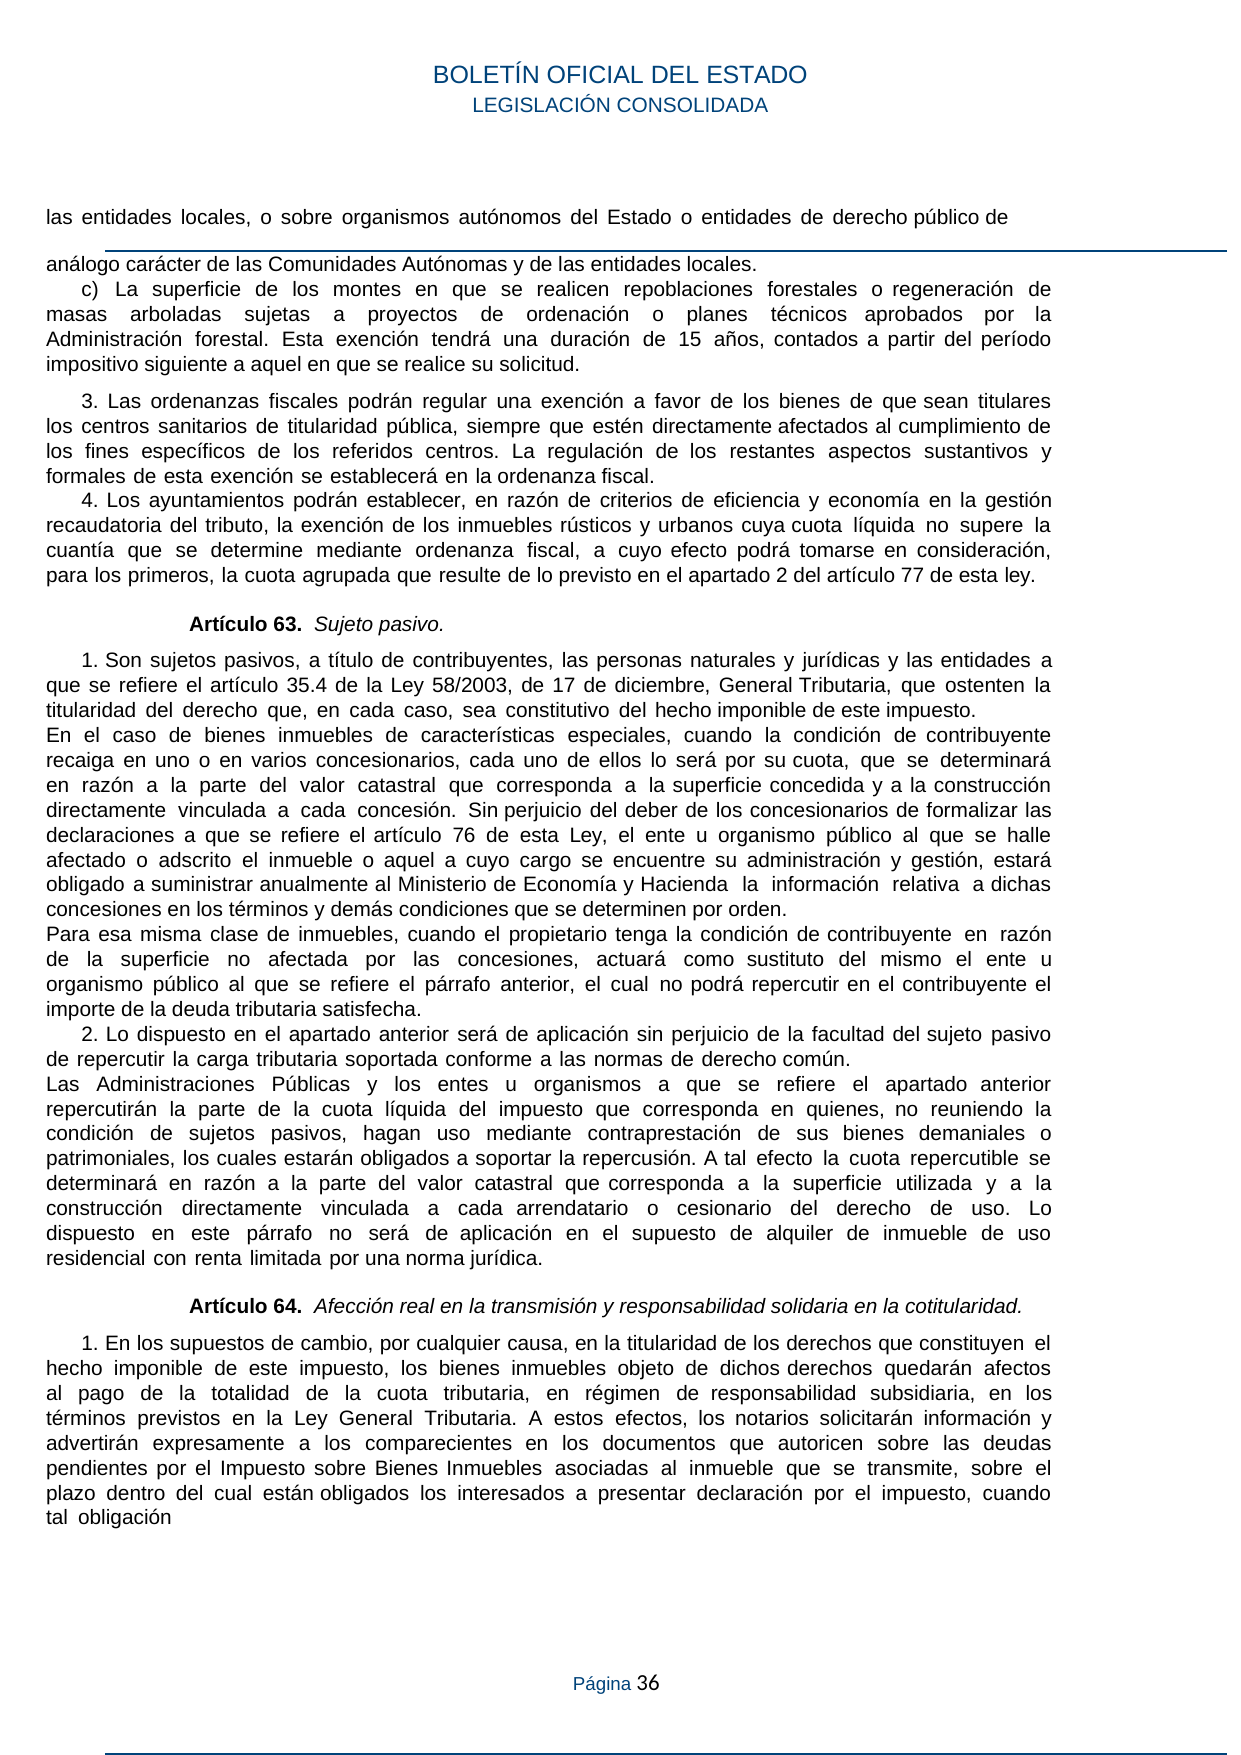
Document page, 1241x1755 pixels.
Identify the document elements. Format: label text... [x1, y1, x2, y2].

text las entidades locales, o sobre organismos autónomos del Estado o entidades de derecho público de análogo carácter de las Comunidades Autónomas y de las entidades locales. [46, 205, 1071, 276]
list Las ordenanzas fiscales podrán regular una exención a favor de los bienes de que sean titulares los centros sanitarios de titularidad pública, siempre que estén directamente afectados al cumplimiento de los fines específicos de los referidos centros. La regulación de los restantes aspectos sustantivos y formales de esta exención se establecerá en la ordenanza fiscal. [46, 389, 1052, 487]
list La superficie de los montes en que se realicen repoblaciones forestales o regeneración de masas arboladas sujetas a proyectos de ordenación o planes técnicos aprobados por la Administración forestal. Esta exención tendrá una duración de 15 años, contados a partir del período impositivo siguiente a aquel en que se realice su solicitud. [46, 277, 1052, 375]
list Son sujetos pasivos, a título de contribuyentes, las personas naturales y jurídicas y las entidades a que se refiere el artículo 35.4 de la Ley 58/2003, de 17 de diciembre, General Tributaria, que ostenten la titularidad del derecho que, en cada caso, sea constitutivo del hecho imponible de este impuesto. [46, 648, 1052, 722]
text En el caso de bienes inmuebles de características especiales, cuando la condición de contribuyente recaiga en uno o en varios concesionarios, cada uno de ellos lo será por su cuota, que se determinará en razón a la parte del valor catastral que corresponda a la superficie concedida y a la construcción directamente vinculada a cada concesión. Sin perjuicio del deber de los concesionarios de formalizar las declaraciones a que se refiere el artículo 76 de esta Ley, el ente u organismo público al que se halle afectado o adscrito el inmueble o aquel a cuyo cargo se encuentre su administración y gestión, estará obligado a suministrar anualmente al Ministerio de Economía y Hacienda la información relativa a dichas concesiones en los términos y demás condiciones que se determinen por orden. [46, 723, 1052, 921]
text Artículo 64. Afección real en la transmisión y responsabilidad solidaria en la cotitularidad. [189, 1294, 1195, 1318]
list Lo dispuesto en el apartado anterior será de aplicación sin perjuicio de la facultad del sujeto pasivo de repercutir la carga tributaria soportada conforme a las normas de derecho común. [46, 1022, 1052, 1071]
list En los supuestos de cambio, por cualquier causa, en la titularidad de los derechos que constituyen el hecho imponible de este impuesto, los bienes inmuebles objeto de dichos derechos quedarán afectos al pago de la totalidad de la cuota tributaria, en régimen de responsabilidad subsidiaria, en los términos previstos en la Ley General Tributaria. A estos efectos, los notarios solicitarán información y advertirán expresamente a los comparecientes en los documentos que autoricen sobre las deudas pendientes por el Impuesto sobre Bienes Inmuebles asociadas al inmueble que se transmite, sobre el plazo dentro del cual están obligados los interesados a presentar declaración por el impuesto, cuando tal obligación [46, 1331, 1052, 1529]
text Artículo 63. Sujeto pasivo. [189, 611, 1195, 635]
text Para esa misma clase de inmuebles, cuando el propietario tenga la condición de contribuyente en razón de la superficie no afectada por las concesiones, actuará como sustituto del mismo el ente u organismo público al que se refiere el párrafo anterior, el cual no podrá repercutir en el contribuyente el importe de la deuda tributaria satisfecha. [46, 922, 1052, 1021]
list Los ayuntamientos podrán establecer, en razón de criterios de eficiencia y economía en la gestión recaudatoria del tributo, la exención de los inmuebles rústicos y urbanos cuya cuota líquida no supere la cuantía que se determine mediante ordenanza fiscal, a cuyo efecto podrá tomarse en consideración, para los primeros, la cuota agrupada que resulte de lo previsto en el apartado 2 del artículo 77 de esta ley. [46, 488, 1052, 587]
text Las Administraciones Públicas y los entes u organismos a que se refiere el apartado anterior repercutirán la parte de la cuota líquida del impuesto que corresponda en quienes, no reuniendo la condición de sujetos pasivos, hagan uso mediante contraprestación de sus bienes demaniales o patrimoniales, los cuales estarán obligados a soportar la repercusión. A tal efecto la cuota repercutible se determinará en razón a la parte del valor catastral que corresponda a la superficie utilizada y a la construcción directamente vinculada a cada arrendatario o cesionario del derecho de uso. Lo dispuesto en este párrafo no será de aplicación en el supuesto de alquiler de inmueble de uso residencial con renta limitada por una norma jurídica. [46, 1071, 1052, 1270]
